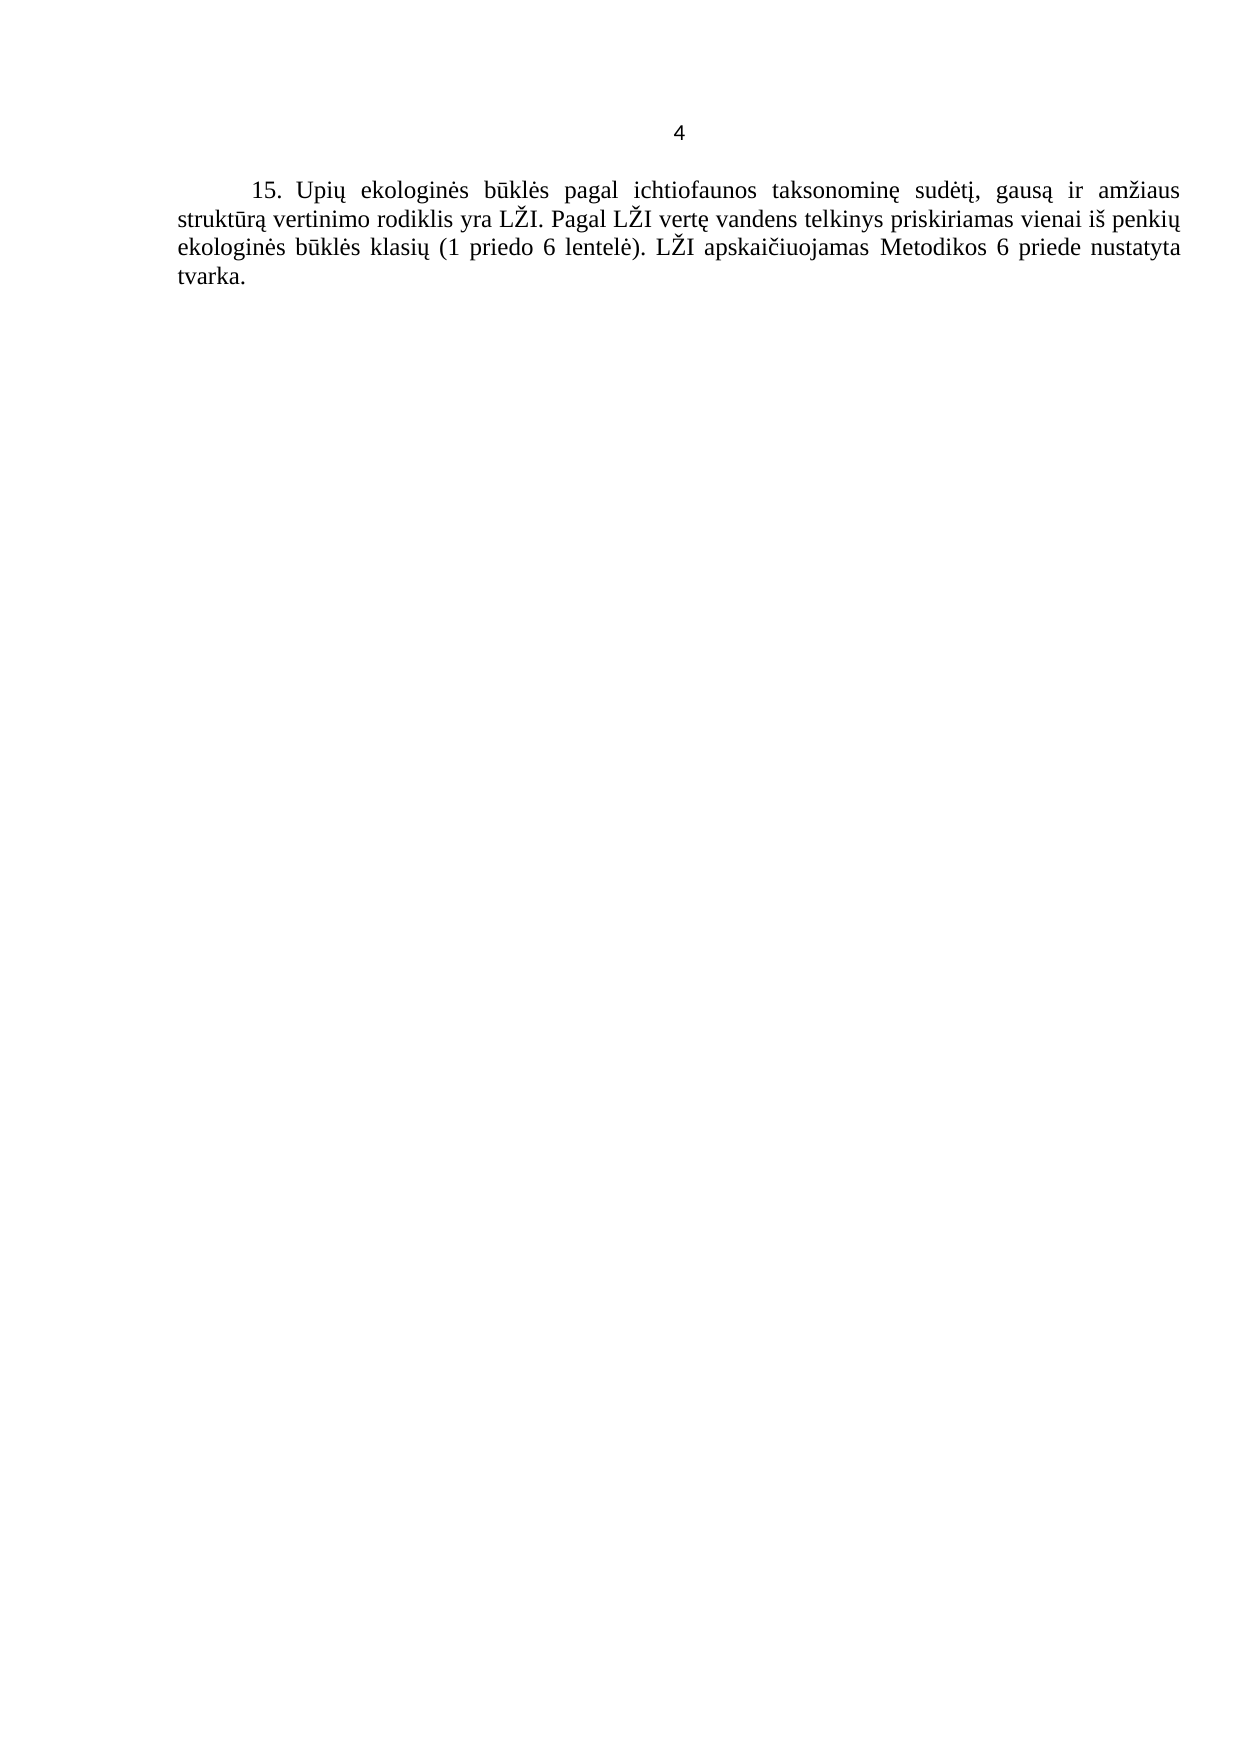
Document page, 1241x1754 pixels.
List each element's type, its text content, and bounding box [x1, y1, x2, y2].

text 15. Upių ekologinės būklės pagal ichtiofaunos taksonominę sudėtį, gausą ir amžiaus struktūrą vertinimo rodiklis yra LŽI. Pagal LŽI vertę vandens telkinys priskiriamas vienai iš penkių ekologinės būklės klasių (1 priedo 6 lentelė). LŽI apskaičiuojamas Metodikos 6 priede nustatyta tvarka. [177, 175, 1181, 290]
